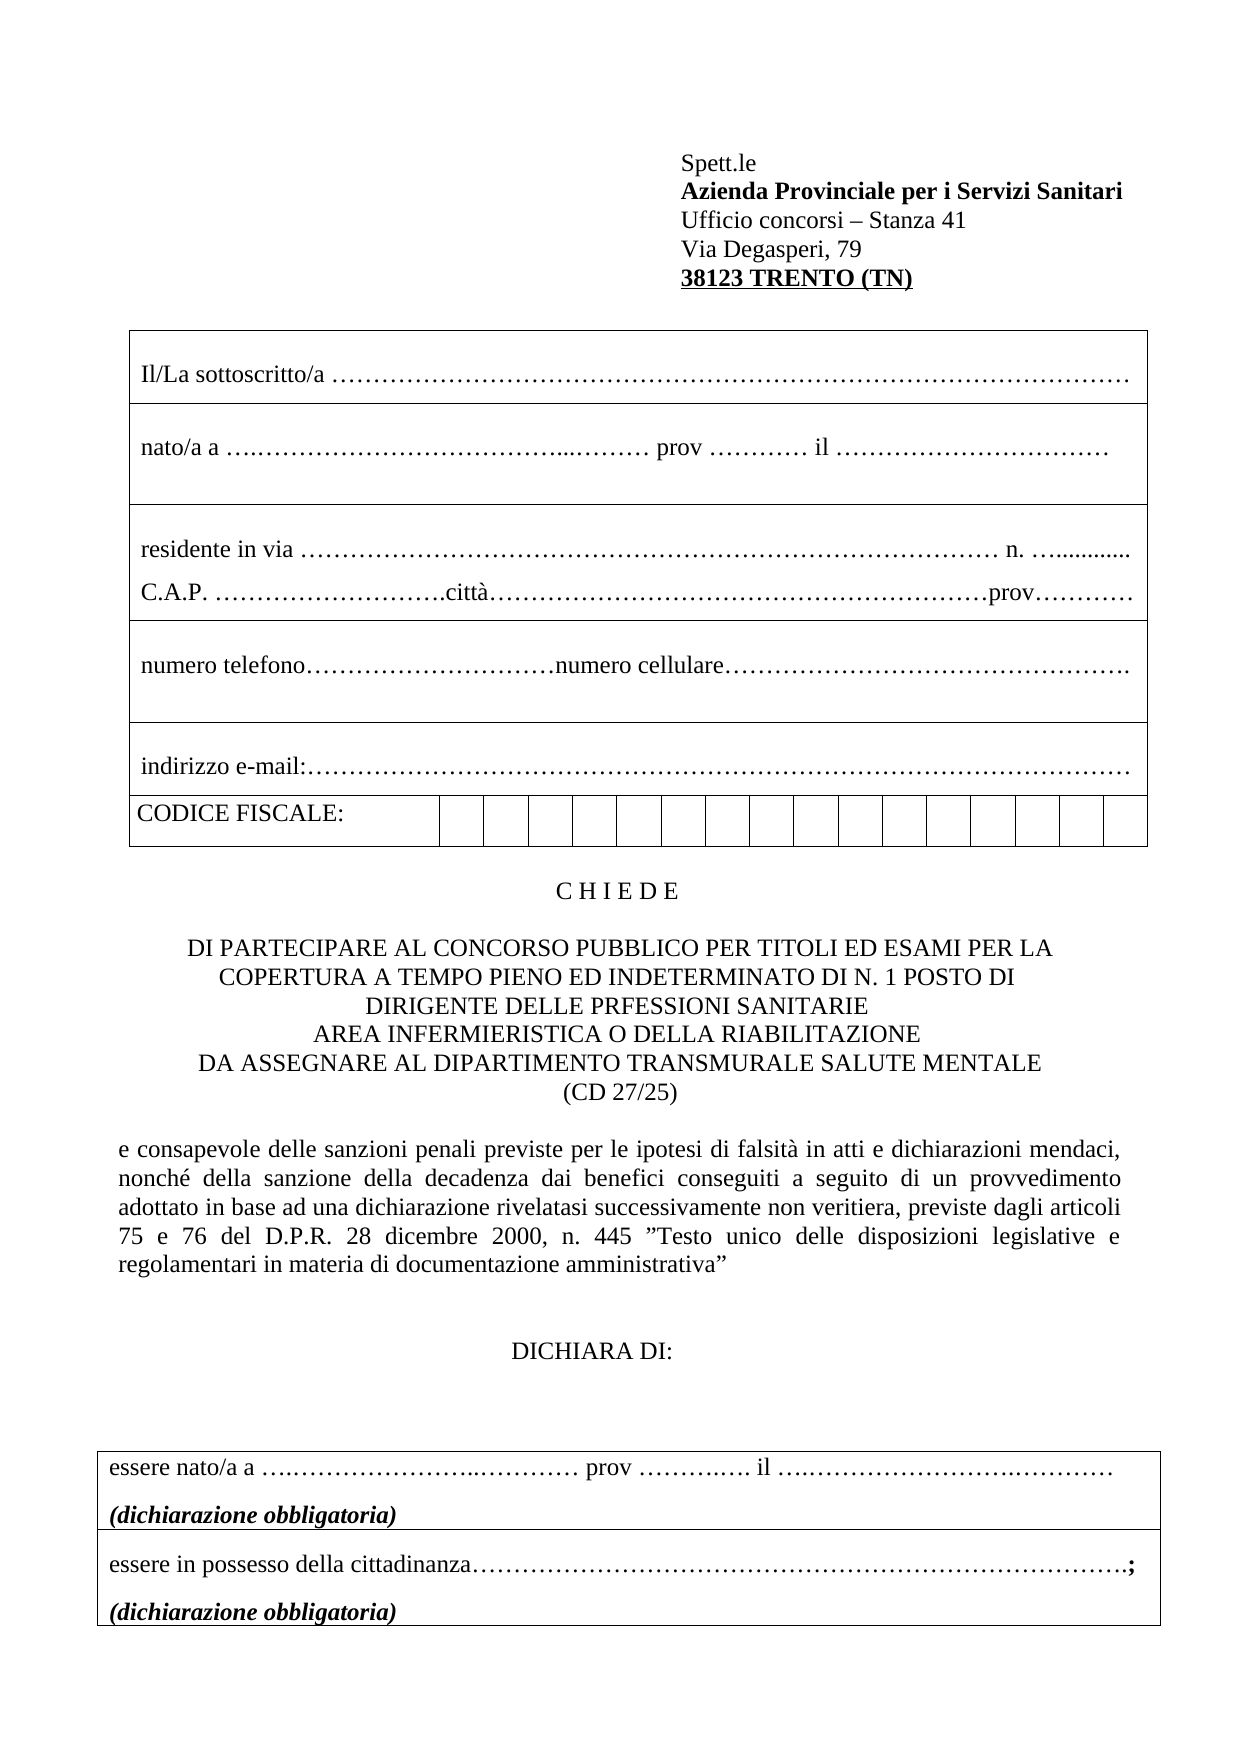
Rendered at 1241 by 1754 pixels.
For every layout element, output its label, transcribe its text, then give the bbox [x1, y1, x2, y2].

table_cell [839, 796, 882, 846]
table_cell [440, 796, 483, 846]
table_cell [883, 796, 926, 846]
table_cell [484, 796, 528, 846]
text DA ASSEGNARE AL DIPARTIMENTO TRANSMURALE SALUTE MENTALE [118, 1048, 1122, 1077]
table_cell [617, 796, 661, 846]
table_cell numero telefono…………………………numero cellulare…………………………………………. [130, 621, 1147, 722]
table_cell [971, 796, 1015, 846]
text Ufficio concorsi – Stanza 41 [681, 205, 1122, 234]
table_cell [750, 796, 793, 846]
text e consapevole delle sanzioni penali previste per le ipotesi di falsità in atti e dichiarazioni mendaci, nonché della sanzione della decadenza dai benefici conseguiti a seguito di un provvedimento adottato in base ad una dichiarazione rivelatasi successivamente non veritiera, previste dagli articoli 75 e 76 del D.P.R. 28 dicembre 2000, n. 445 ”Testo unico delle disposizioni legislative e regolamentari in materia di documentazione amministrativa” [118, 1134, 1122, 1278]
table_cell [1016, 796, 1059, 846]
text (CD 27/25) [118, 1077, 1122, 1106]
table_cell residente in via ………………………………………………………………………… n. …............ C.A.P. ……………………….città……………………………………………………prov………… [130, 505, 1147, 620]
table_cell [927, 796, 970, 846]
table_cell [1104, 796, 1147, 846]
table_cell [706, 796, 749, 846]
table_cell [529, 796, 572, 846]
table_cell [573, 796, 616, 846]
table_cell [794, 796, 838, 846]
text C H I E D E [118, 876, 1122, 904]
table_cell [73, 1529, 97, 1625]
table_cell [662, 796, 705, 846]
text DIRIGENTE DELLE PRFESSIONI SANITARIE [118, 991, 1122, 1019]
text DICHIARA DI: [62, 1336, 1122, 1364]
table_cell essere in possesso della cittadinanza…………………………………………………………………….; (dichiarazione obbligatoria) [98, 1530, 1160, 1625]
text DI PARTECIPARE AL CONCORSO PUBBLICO PER TITOLI ED ESAMI PER LA COPERTURA A TEMPO PIENO ED INDETERMINATO DI N. 1 POSTO DI [118, 933, 1122, 991]
text AREA INFERMIERISTICA O DELLA RIABILITAZIONE [118, 1019, 1122, 1048]
table_header essere nato/a a ….…………………..………… prov ……….…. il ….…………………….………… (dichiarazione obbligatoria) [98, 1452, 1160, 1528]
text Azienda Provinciale per i Servizi Sanitari [681, 176, 1131, 205]
text 38123 TRENTO (TN) [681, 263, 1122, 291]
text Spett.le [681, 148, 1122, 176]
table_cell indirizzo e-mail:……………………………………………………………………………………… [130, 723, 1147, 794]
table_cell [1060, 796, 1103, 846]
table_header [73, 1451, 97, 1528]
table_header Il/La sottoscritto/a …………………………………………………………………………………… [130, 331, 1147, 402]
text Via Degasperi, 79 [681, 234, 1122, 263]
table_cell nato/a a ….………………………………...……… prov ………… il …………………………… [130, 404, 1147, 504]
table_cell CODICE FISCALE: [130, 796, 439, 846]
